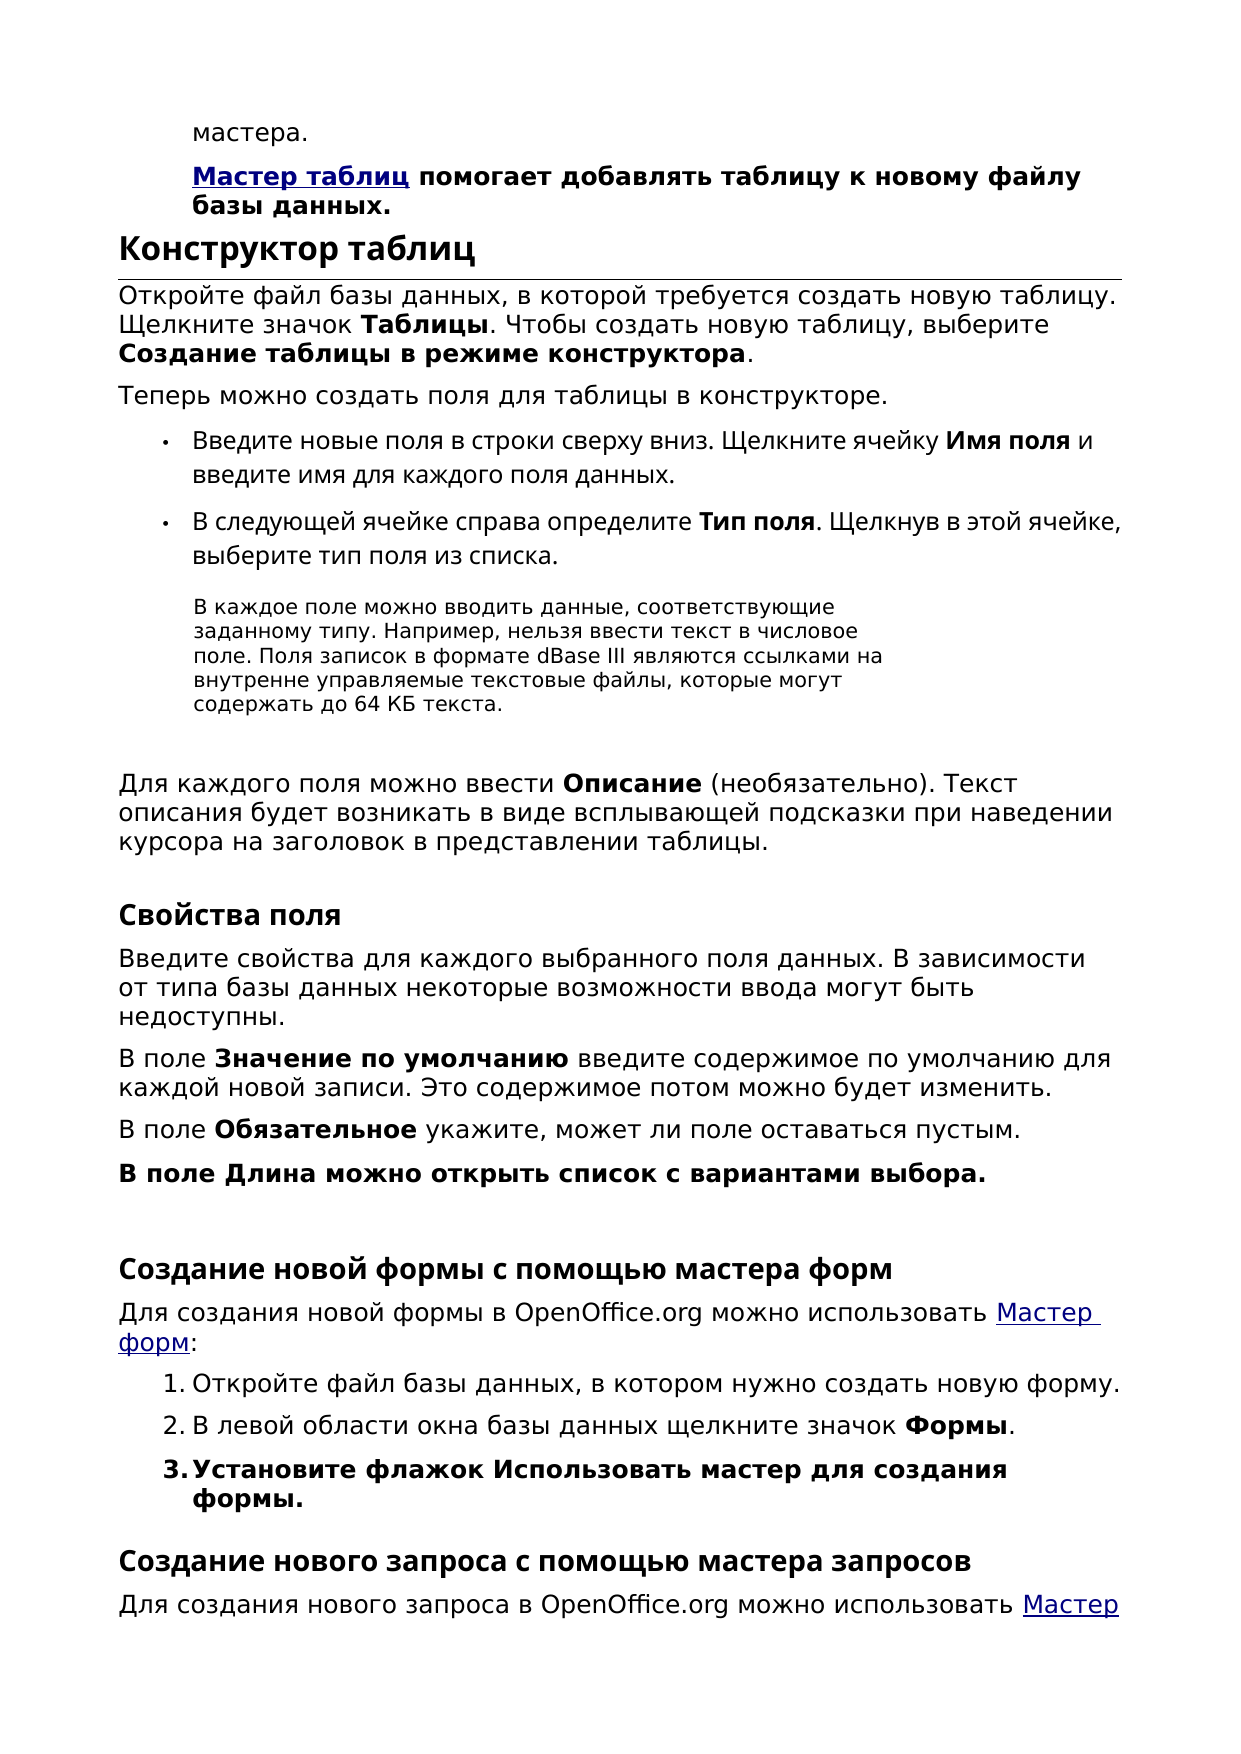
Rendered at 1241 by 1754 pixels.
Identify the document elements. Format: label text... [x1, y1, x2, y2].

list Установите флажок Использовать мастер для создания формы. [162, 1455, 1122, 1513]
text Для каждого поля можно ввести Описание (необязательно). Текст описания будет возникать в виде всплывающей подсказки при наведении курсора на заголовок в представлении таблицы. [118, 769, 1122, 857]
list мастера. [162, 118, 1122, 147]
text Для создания нового запроса в OpenOffice.org можно использовать Мастер [118, 1590, 1122, 1619]
list Введите новые поля в строки сверху вниз. Щелкните ячейку Имя поля и введите имя для каждого поля данных. [162, 423, 1122, 491]
list Откройте файл базы данных, в котором нужно создать новую форму. [162, 1369, 1122, 1398]
subtitle Свойства поля [118, 894, 1122, 934]
table_header В каждое поле можно вводить данные, соответствующие заданному типу. Например, нельзя ввести текст в числовое поле. Поля записок в формате dBase III являются ссылками на внутренне управляемые текстовые файлы, которые могут содержать до 64 КБ текста. [185, 584, 923, 727]
subtitle Конструктор таблиц [118, 224, 1122, 279]
subtitle Создание новой формы с помощью мастера форм [118, 1248, 1122, 1288]
text Теперь можно создать поля для таблицы в конструкторе. [118, 381, 1122, 411]
table_header [118, 584, 185, 727]
text Введите свойства для каждого выбранного поля данных. В зависимости от типа базы данных некоторые возможности ввода могут быть недоступны. [118, 944, 1122, 1032]
text Для создания новой формы в OpenOffice.org можно использовать Мастер форм: [118, 1298, 1122, 1357]
text В поле Значение по умолчанию введите содержимое по умолчанию для каждой новой записи. Это содержимое потом можно будет изменить. [118, 1044, 1122, 1103]
list В следующей ячейке справа определите Тип поля. Щелкнув в этой ячейке, выберите тип поля из списка. [162, 504, 1122, 572]
text В поле Длина можно открыть список с вариантами выбора. [118, 1159, 1122, 1188]
text Откройте файл базы данных, в которой требуется создать новую таблицу. Щелкните значок Таблицы. Чтобы создать новую таблицу, выберите Создание таблицы в режиме конструктора. [118, 281, 1122, 369]
subtitle Создание нового запроса с помощью мастера запросов [118, 1540, 1122, 1580]
list В левой области окна базы данных щелкните значок Формы. [162, 1411, 1122, 1440]
list Мастер таблиц помогает добавлять таблицу к новому файлу базы данных. [162, 162, 1122, 220]
text В поле Обязательное укажите, может ли поле оставаться пустым. [118, 1115, 1122, 1144]
